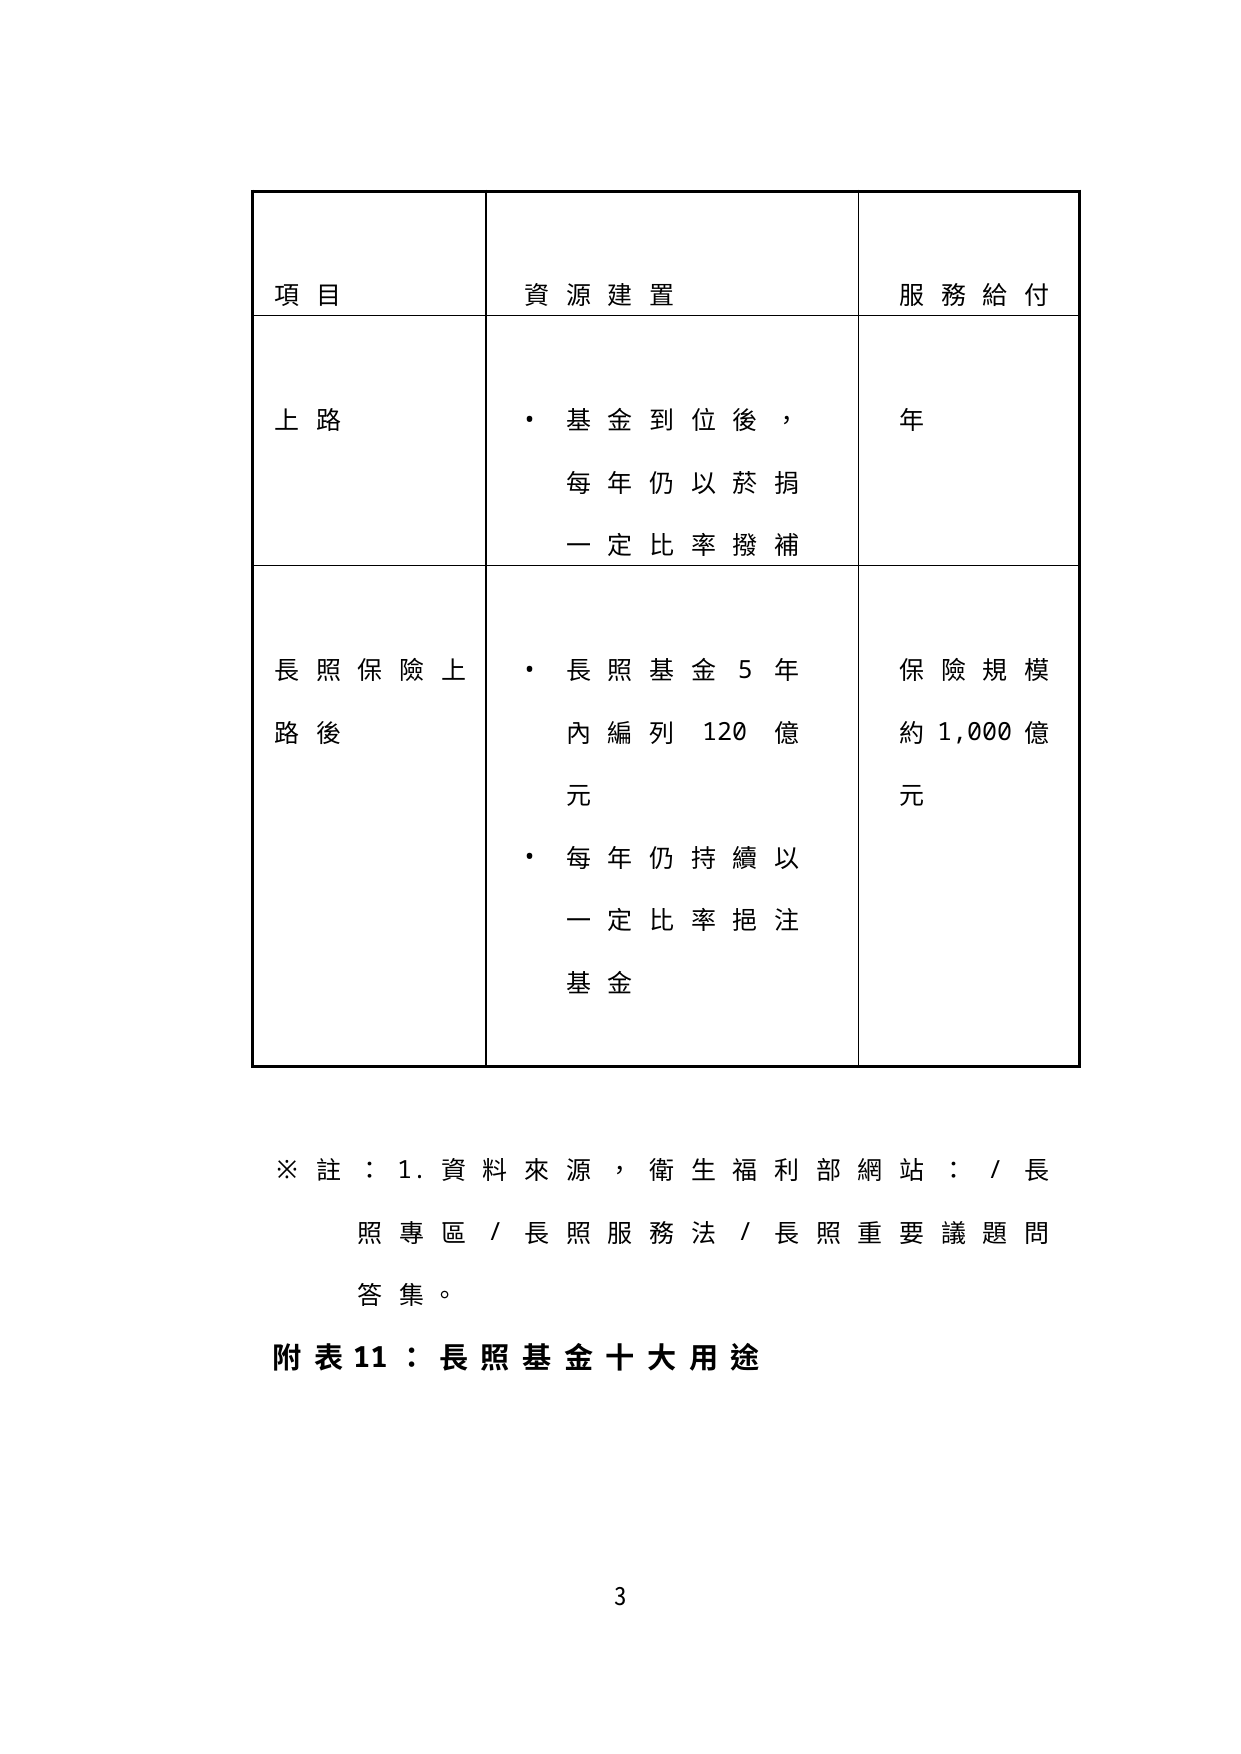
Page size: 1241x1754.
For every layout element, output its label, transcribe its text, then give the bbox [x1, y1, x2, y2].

table_cell • 長照基金5年內編列120億元 • 每年仍持續以一定比率挹注基金 [487, 566, 858, 1064]
table_header 項目 [254, 193, 485, 314]
table_cell • 基金到位後，每年仍以菸捐一定比率撥補 [487, 316, 858, 564]
text ※註：1.資料來源，衛生福利部網站：/長照專區/長照服務法/長照重要議題問答集。 [241, 1127, 1058, 1314]
table_cell 年 [859, 316, 1078, 564]
table_header 資源建置 [487, 193, 858, 314]
table_header 服務給付 [859, 193, 1078, 314]
table_cell 上路 [254, 316, 485, 564]
text 附表11：長照基金十大用途 [242, 1314, 1058, 1377]
table_cell 保險規模約1,000億元 [859, 566, 1078, 1064]
table_cell 長照保險上路後 [254, 566, 485, 1064]
